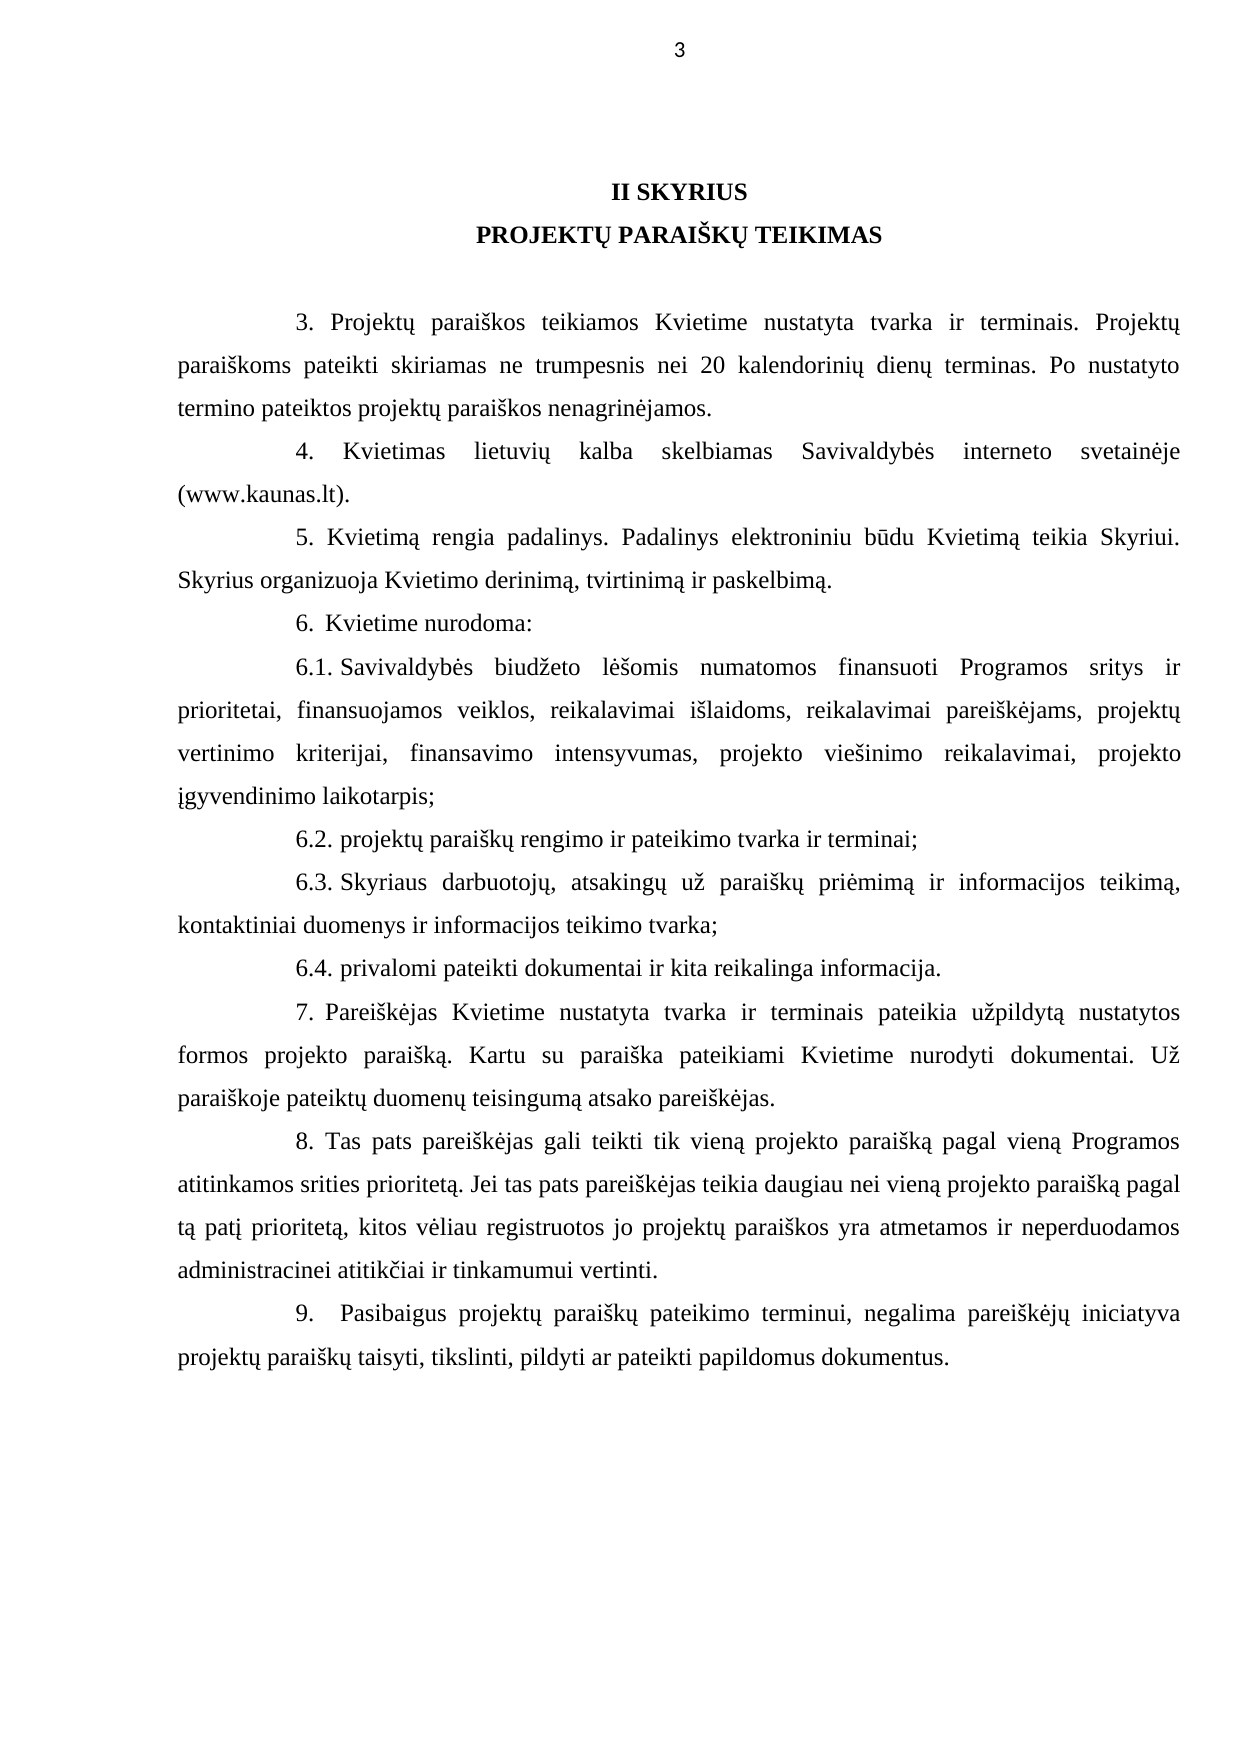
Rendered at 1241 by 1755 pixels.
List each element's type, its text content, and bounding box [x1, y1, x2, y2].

text 4. Kvietimas lietuvių kalba skelbiamas Savivaldybės interneto svetainėje (www.kaunas.lt). [177, 436, 1181, 508]
text 5. Kvietimą rengia padalinys. Padalinys elektroniniu būdu Kvietimą teikia Skyriui. Skyrius organizuoja Kvietimo derinimą, tvirtinimą ir paskelbimą. [177, 522, 1181, 594]
text 6.4. privalomi pateikti dokumentai ir kita reikalinga informacija. [177, 953, 1181, 982]
text 6.1. Savivaldybės biudžeto lėšomis numatomos finansuoti Programos sritys ir prioritetai, finansuojamos veiklos, reikalavimai išlaidoms, reikalavimai pareiškėjams, projektų vertinimo kriterijai, finansavimo intensyvumas, projekto viešinimo reikalavimai, projekto įgyvendinimo laikotarpis; [177, 652, 1181, 810]
text II SKYRIUS [177, 177, 1181, 206]
text 9. Pasibaigus projektų paraiškų pateikimo terminui, negalima pareiškėjų iniciatyva projektų paraiškų taisyti, tikslinti, pildyti ar pateikti papildomus dokumentus. [177, 1298, 1181, 1370]
text 6. Kvietime nurodoma: [295, 608, 1181, 637]
text 7. Pareiškėjas Kvietime nustatyta tvarka ir terminais pateikia užpildytą nustatytos formos projekto paraišką. Kartu su paraiška pateikiami Kvietime nurodyti dokumentai. Už paraiškoje pateiktų duomenų teisingumą atsako pareiškėjas. [177, 997, 1181, 1112]
text PROJEKTŲ PARAIŠKŲ TEIKIMAS [177, 220, 1181, 249]
text 3. Projektų paraiškos teikiamos Kvietime nustatyta tvarka ir terminais. Projektų paraiškoms pateikti skiriamas ne trumpesnis nei 20 kalendorinių dienų terminas. Po nustatyto termino pateiktos projektų paraiškos nenagrinėjamos. [177, 307, 1181, 422]
text 8. Tas pats pareiškėjas gali teikti tik vieną projekto paraišką pagal vieną Programos atitinkamos srities prioritetą. Jei tas pats pareiškėjas teikia daugiau nei vieną projekto paraišką pagal tą patį prioritetą, kitos vėliau registruotos jo projektų paraiškos yra atmetamos ir neperduodamos administracinei atitikčiai ir tinkamumui vertinti. [177, 1126, 1181, 1284]
text 6.3. Skyriaus darbuotojų, atsakingų už paraiškų priėmimą ir informacijos teikimą, kontaktiniai duomenys ir informacijos teikimo tvarka; [177, 867, 1181, 939]
text 6.2. projektų paraiškų rengimo ir pateikimo tvarka ir terminai; [177, 824, 1181, 853]
